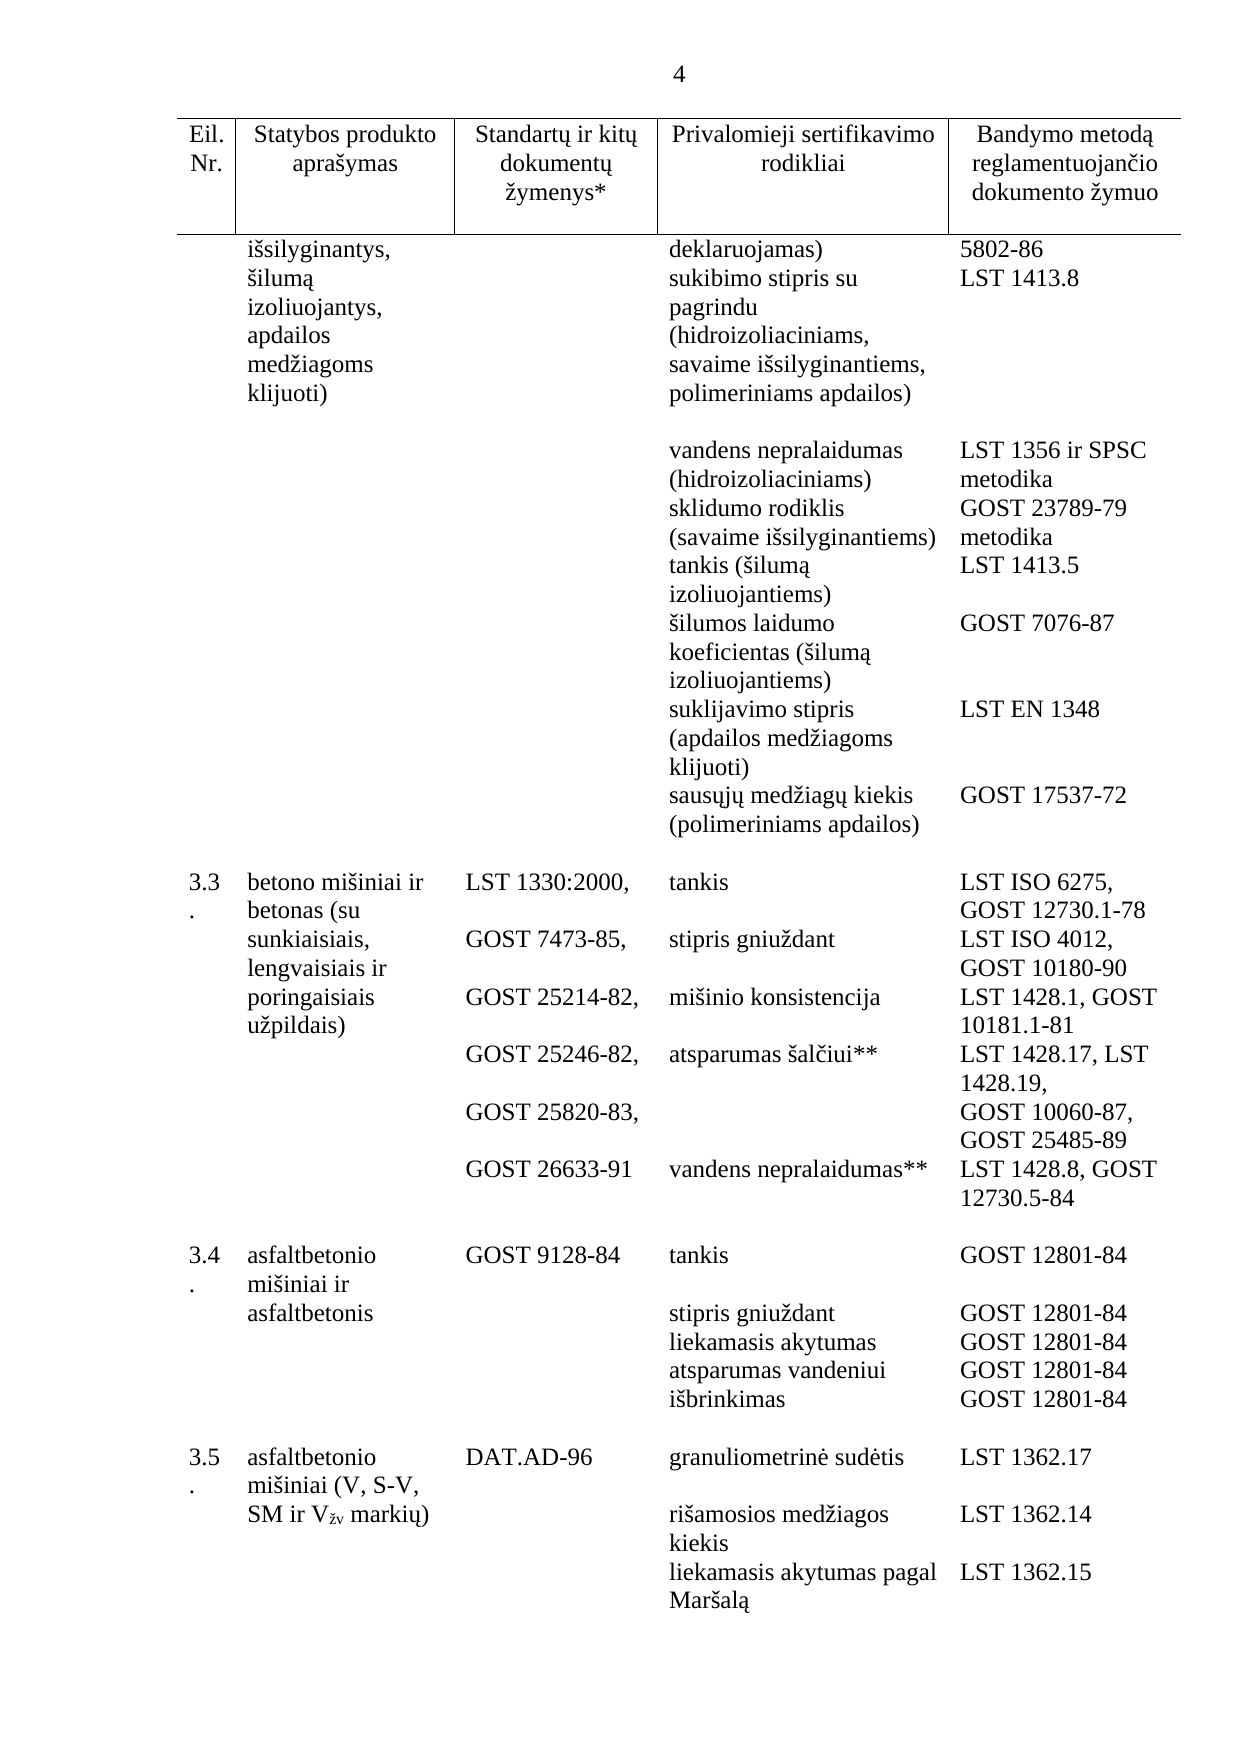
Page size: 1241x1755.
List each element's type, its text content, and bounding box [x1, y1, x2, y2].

table_cell LST 1362.15 [949, 1557, 1181, 1614]
table_cell LST 1428.1, GOST 10181.1-81 [949, 982, 1181, 1039]
table_header Bandymo metodą reglamentuojančio dokumento žymuo [949, 119, 1181, 205]
table_header Statybos produkto aprašymas [236, 119, 454, 205]
table_cell GOST 12801-84 [949, 1384, 1181, 1413]
table_cell 3.4. [177, 1240, 236, 1298]
table_cell GOST 12801-84 [949, 1327, 1181, 1355]
table_cell GOST 25214-82, [454, 982, 658, 1039]
table_cell 3.5. [177, 1442, 236, 1499]
table_cell [177, 780, 236, 838]
table_cell [177, 235, 236, 263]
table_cell [177, 838, 236, 867]
table_cell GOST 25820-83, [454, 1097, 658, 1154]
table_cell sklidumo rodiklis (savaime išsilyginantiems) [658, 493, 948, 550]
table_cell išbrinkimas [658, 1384, 948, 1413]
table_cell [236, 637, 454, 694]
table_cell suklijavimo stipris (apdailos medžiagoms klijuoti) [658, 694, 948, 780]
table_cell [454, 493, 658, 550]
table_cell GOST 7076-87 [949, 608, 1181, 694]
table_cell tankis [658, 1240, 948, 1298]
table_cell [177, 1097, 236, 1154]
table_cell [455, 205, 657, 234]
table_cell [236, 694, 454, 780]
table_cell [236, 1384, 454, 1413]
table_cell LST EN 1348 [949, 694, 1181, 780]
table_cell [177, 407, 236, 435]
table_cell liekamasis akytumas [658, 1327, 948, 1355]
table_cell [454, 1327, 658, 1355]
table_cell [177, 1039, 236, 1097]
table_cell [236, 550, 454, 608]
table_cell asfaltbetonio mišiniai ir [236, 1240, 454, 1298]
table_cell [236, 608, 454, 637]
table_cell gost 7473-85, [454, 924, 658, 982]
table_cell [949, 1413, 1181, 1442]
table_cell [177, 205, 235, 234]
table_cell atsparumas šalčiui** [658, 1039, 948, 1097]
table_cell GOST 12801-84 [949, 1240, 1181, 1298]
table_cell asfaltbetonis [236, 1298, 454, 1327]
table_cell liekamasis akytumas pagal Maršalą [658, 1557, 948, 1614]
table_cell [236, 493, 454, 550]
table_cell mišinio konsistencija [658, 982, 948, 1039]
table_cell [177, 694, 236, 780]
table_cell GOST 25246-82, [454, 1039, 658, 1097]
table_cell [177, 493, 236, 550]
table_cell [454, 1499, 658, 1557]
table_cell [236, 1413, 454, 1442]
table_cell [177, 1154, 236, 1212]
table_cell vandens nepralaidumas** [658, 1154, 948, 1212]
table_cell [177, 982, 236, 1039]
table_cell LST ISO 6275, GOST 12730.1-78 [949, 867, 1181, 924]
table_header Eil. Nr. [177, 119, 235, 205]
table_cell [236, 1355, 454, 1384]
table_cell [177, 1355, 236, 1384]
table_cell [454, 1384, 658, 1413]
table_cell [949, 1212, 1181, 1240]
table_cell GOST 12801-84 [949, 1355, 1181, 1384]
table_cell [454, 838, 658, 867]
table_header Privalomieji sertifikavimo rodikliai [658, 119, 948, 205]
table_cell tankis [658, 867, 948, 924]
table_cell [658, 1413, 948, 1442]
table_cell sukibimo stipris su pagrindu (hidroizoliaciniams, savaime išsilyginantiems, polimeriniams apdailos) [658, 263, 948, 435]
table_cell išsilyginantys, šilumą izoliuojantys, apdailos medžiagoms klijuoti) [236, 235, 454, 407]
table_cell [177, 1298, 236, 1327]
table_cell betono mišiniai ir betonas (su sunkiaisiais, lengvaisiais ir poringaisiais užpildais) [236, 867, 454, 1212]
table_cell [454, 1298, 658, 1327]
table_cell [454, 637, 658, 694]
table_cell deklaruojamas) [658, 235, 948, 263]
table_cell Lst 1330:2000, [454, 867, 658, 924]
table_cell [236, 1327, 454, 1355]
table_cell [236, 780, 454, 838]
table_cell LST 1362.14 [949, 1499, 1181, 1557]
table_cell GOST 9128-84 [454, 1240, 658, 1298]
table_cell [949, 205, 1181, 234]
table_cell 3.3. [177, 867, 236, 924]
table_cell LST 1356 ir SPSC metodika [949, 435, 1181, 493]
table_cell GOST 23789-79 metodika [949, 493, 1181, 550]
table_cell [177, 1413, 236, 1442]
table_cell [454, 263, 658, 435]
table_cell [177, 1499, 236, 1557]
table_cell tankis (šilumą izoliuojantiems) [658, 550, 948, 608]
table_cell [236, 435, 454, 493]
table_cell LST 1428.8, GOST 12730.5-84 [949, 1154, 1181, 1212]
table_cell [177, 1557, 236, 1614]
table_cell [236, 407, 454, 435]
table_cell [177, 1327, 236, 1355]
table_cell [454, 608, 658, 637]
table_cell [177, 924, 236, 982]
table_cell [454, 1212, 658, 1240]
table_cell [177, 263, 236, 292]
table_cell [454, 694, 658, 780]
table_cell [177, 292, 236, 407]
table_cell stipris gniuždant [658, 1298, 948, 1327]
table_cell [454, 1355, 658, 1384]
table_cell DAT.AD-96 [454, 1442, 658, 1499]
table_cell 5802-86 [949, 235, 1181, 263]
table_cell [177, 435, 236, 493]
table_cell asfaltbetonio mišiniai (V, S-V, SM ir Vžv markių) [236, 1442, 454, 1557]
table_cell [454, 1557, 658, 1614]
table_cell [658, 838, 948, 867]
table_cell [236, 838, 454, 867]
table_cell LST 1428.17, LST 1428.19, [949, 1039, 1181, 1097]
table_cell šilumos laidumo koeficientas (šilumą izoliuojantiems) [658, 608, 948, 694]
table_cell sausųjų medžiagų kiekis (polimeriniams apdailos) [658, 780, 948, 838]
table_cell LST ISO 4012, GOST 10180-90 [949, 924, 1181, 982]
table_cell GOST 17537-72 [949, 780, 1181, 838]
table_cell atsparumas vandeniui [658, 1355, 948, 1384]
table_cell LST 1362.17 [949, 1442, 1181, 1499]
table_cell [236, 1557, 454, 1614]
table_cell GOST 26633-91 [454, 1154, 658, 1212]
table_cell [454, 235, 658, 263]
table_cell [236, 1212, 454, 1240]
table_cell granuliometrinė sudėtis [658, 1442, 948, 1499]
table_cell stipris gniuždant [658, 924, 948, 982]
table_cell [658, 1212, 948, 1240]
table_cell GOST 10060-87, GOST 25485-89 [949, 1097, 1181, 1154]
table_cell [949, 838, 1181, 867]
table_cell [454, 435, 658, 493]
table_cell [236, 205, 454, 234]
table_cell [658, 205, 948, 234]
table_cell LST 1413.5 [949, 550, 1181, 608]
table_cell GOST 12801-84 [949, 1298, 1181, 1327]
table_cell [177, 608, 236, 637]
table_cell [454, 1413, 658, 1442]
table_cell [177, 550, 236, 608]
table_cell [454, 780, 658, 838]
table_cell [177, 1212, 236, 1240]
table_cell LST 1413.8 [949, 263, 1181, 435]
table_cell vandens nepralaidumas (hidroizoliaciniams) [658, 435, 948, 493]
table_cell [177, 637, 236, 694]
table_cell rišamosios medžiagos kiekis [658, 1499, 948, 1557]
table_header Standartų ir kitų dokumentų žymenys* [455, 119, 657, 205]
table_cell [658, 1097, 948, 1154]
table_cell [177, 1384, 236, 1413]
table_cell [454, 550, 658, 608]
